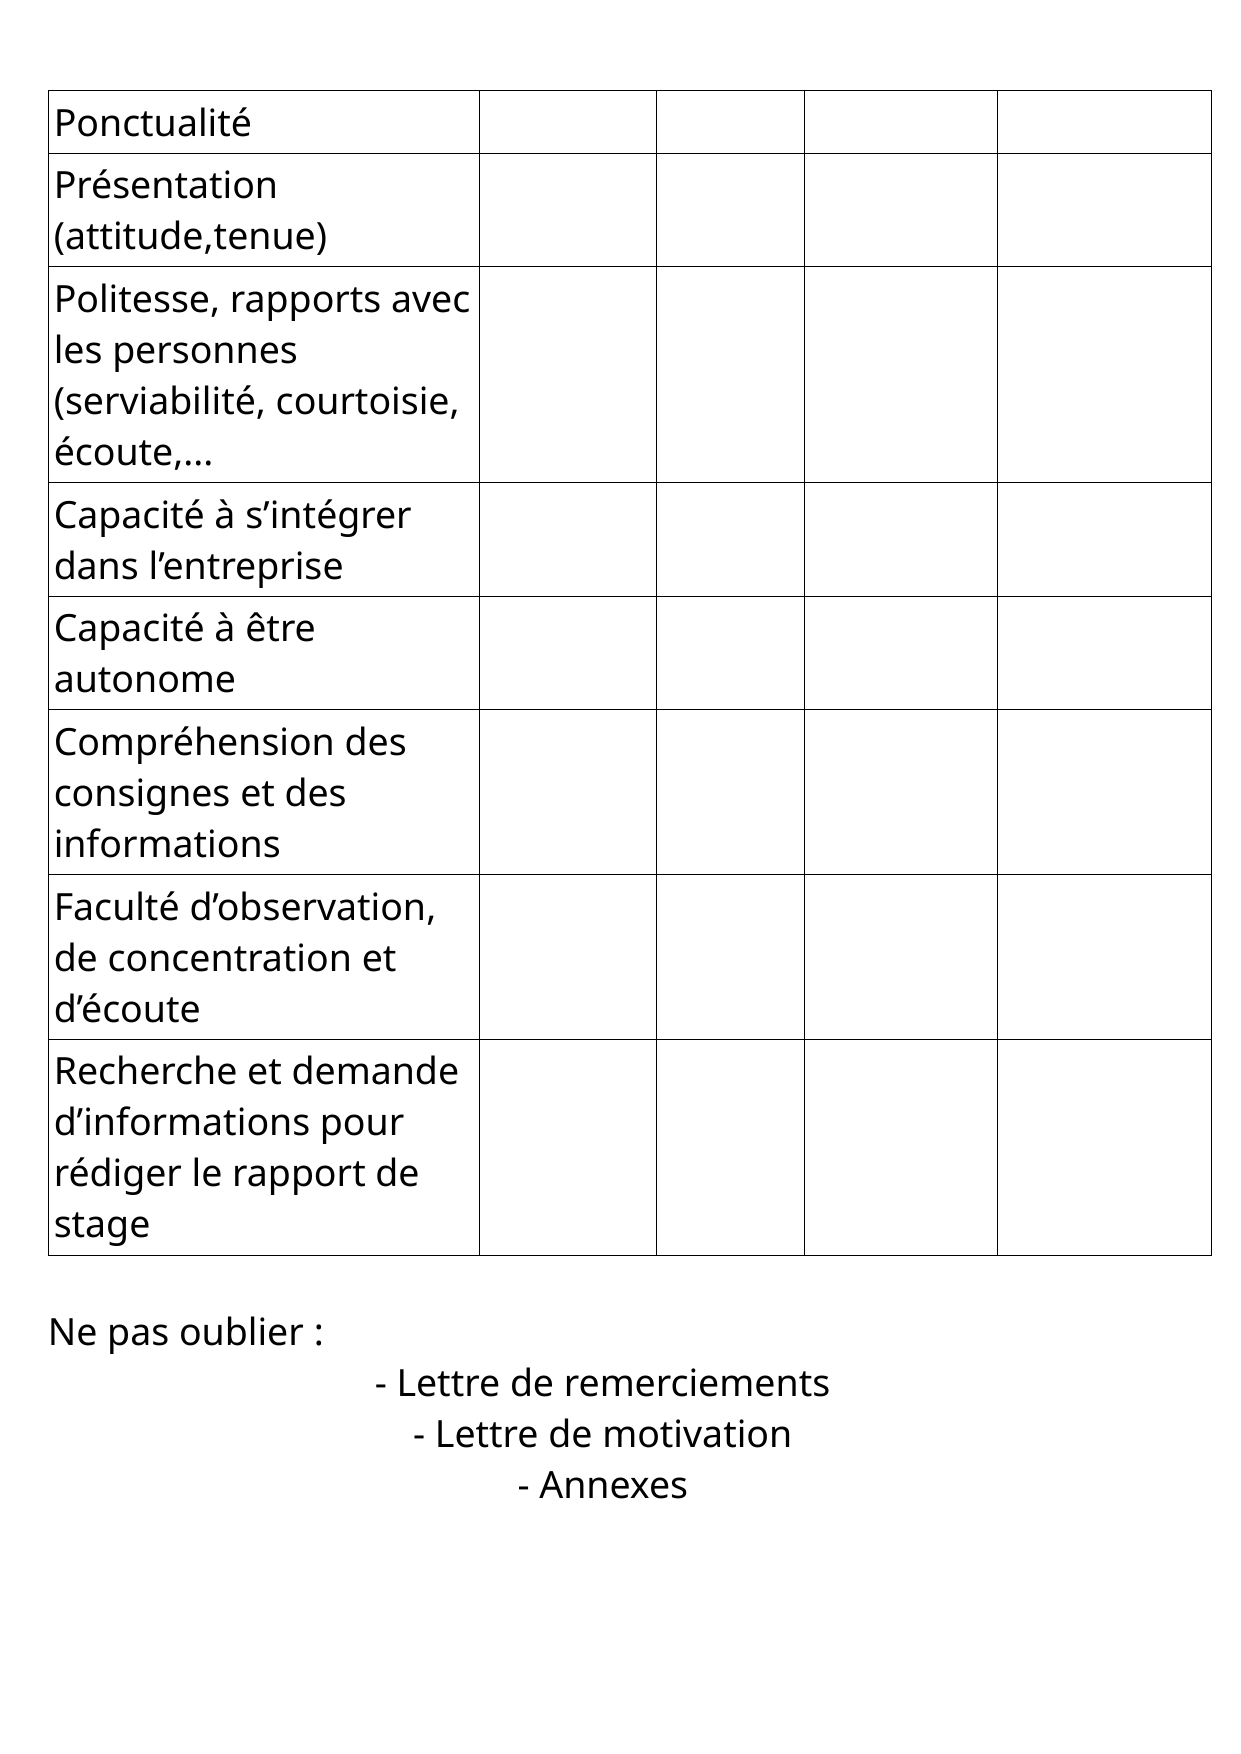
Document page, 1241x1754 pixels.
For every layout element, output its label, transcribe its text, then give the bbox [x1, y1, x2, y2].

table_cell Faculté d’observation, de concentration et d’écoute [49, 875, 479, 1039]
table_cell [657, 154, 804, 266]
table_cell Recherche et demande d’informations pour rédiger le rapport de stage [49, 1040, 479, 1254]
table_cell [480, 875, 656, 1039]
table_cell [480, 1040, 656, 1254]
text - Lettre de motivation [48, 1408, 1157, 1459]
table_cell [657, 875, 804, 1039]
table_cell [998, 483, 1211, 596]
table_cell [480, 483, 656, 596]
table_cell [998, 597, 1211, 709]
table_cell Ponctualité [49, 91, 479, 153]
table_cell [805, 154, 997, 266]
table_cell [998, 710, 1211, 874]
table_cell [805, 875, 997, 1039]
table_cell [998, 91, 1211, 153]
table_cell [657, 91, 804, 153]
table_cell [998, 1040, 1211, 1254]
table_cell Compréhension des consignes et des informations [49, 710, 479, 874]
table_cell [805, 1040, 997, 1254]
table_cell [805, 597, 997, 709]
table_cell Capacité à s’intégrer dans l’entreprise [49, 483, 479, 596]
table_cell [657, 1040, 804, 1254]
table_cell [480, 710, 656, 874]
table_cell [805, 483, 997, 596]
table_cell [805, 267, 997, 482]
table_cell [657, 597, 804, 709]
table_cell [805, 91, 997, 153]
table_cell Présentation (attitude,tenue) [49, 154, 479, 266]
text Ne pas oublier : [48, 1306, 1157, 1357]
table_cell [998, 154, 1211, 266]
table_cell Capacité à être autonome [49, 597, 479, 709]
table_cell [480, 267, 656, 482]
table_cell [657, 267, 804, 482]
table_cell [805, 710, 997, 874]
text - Lettre de remerciements [48, 1357, 1157, 1408]
table_cell [657, 710, 804, 874]
table_cell [480, 91, 656, 153]
table_cell [480, 154, 656, 266]
table_cell Politesse, rapports avec les personnes (serviabilité, courtoisie, écoute,... [49, 267, 479, 482]
table_cell [998, 267, 1211, 482]
table_cell [657, 483, 804, 596]
table_cell [998, 875, 1211, 1039]
text - Annexes [48, 1459, 1157, 1510]
table_cell [480, 597, 656, 709]
